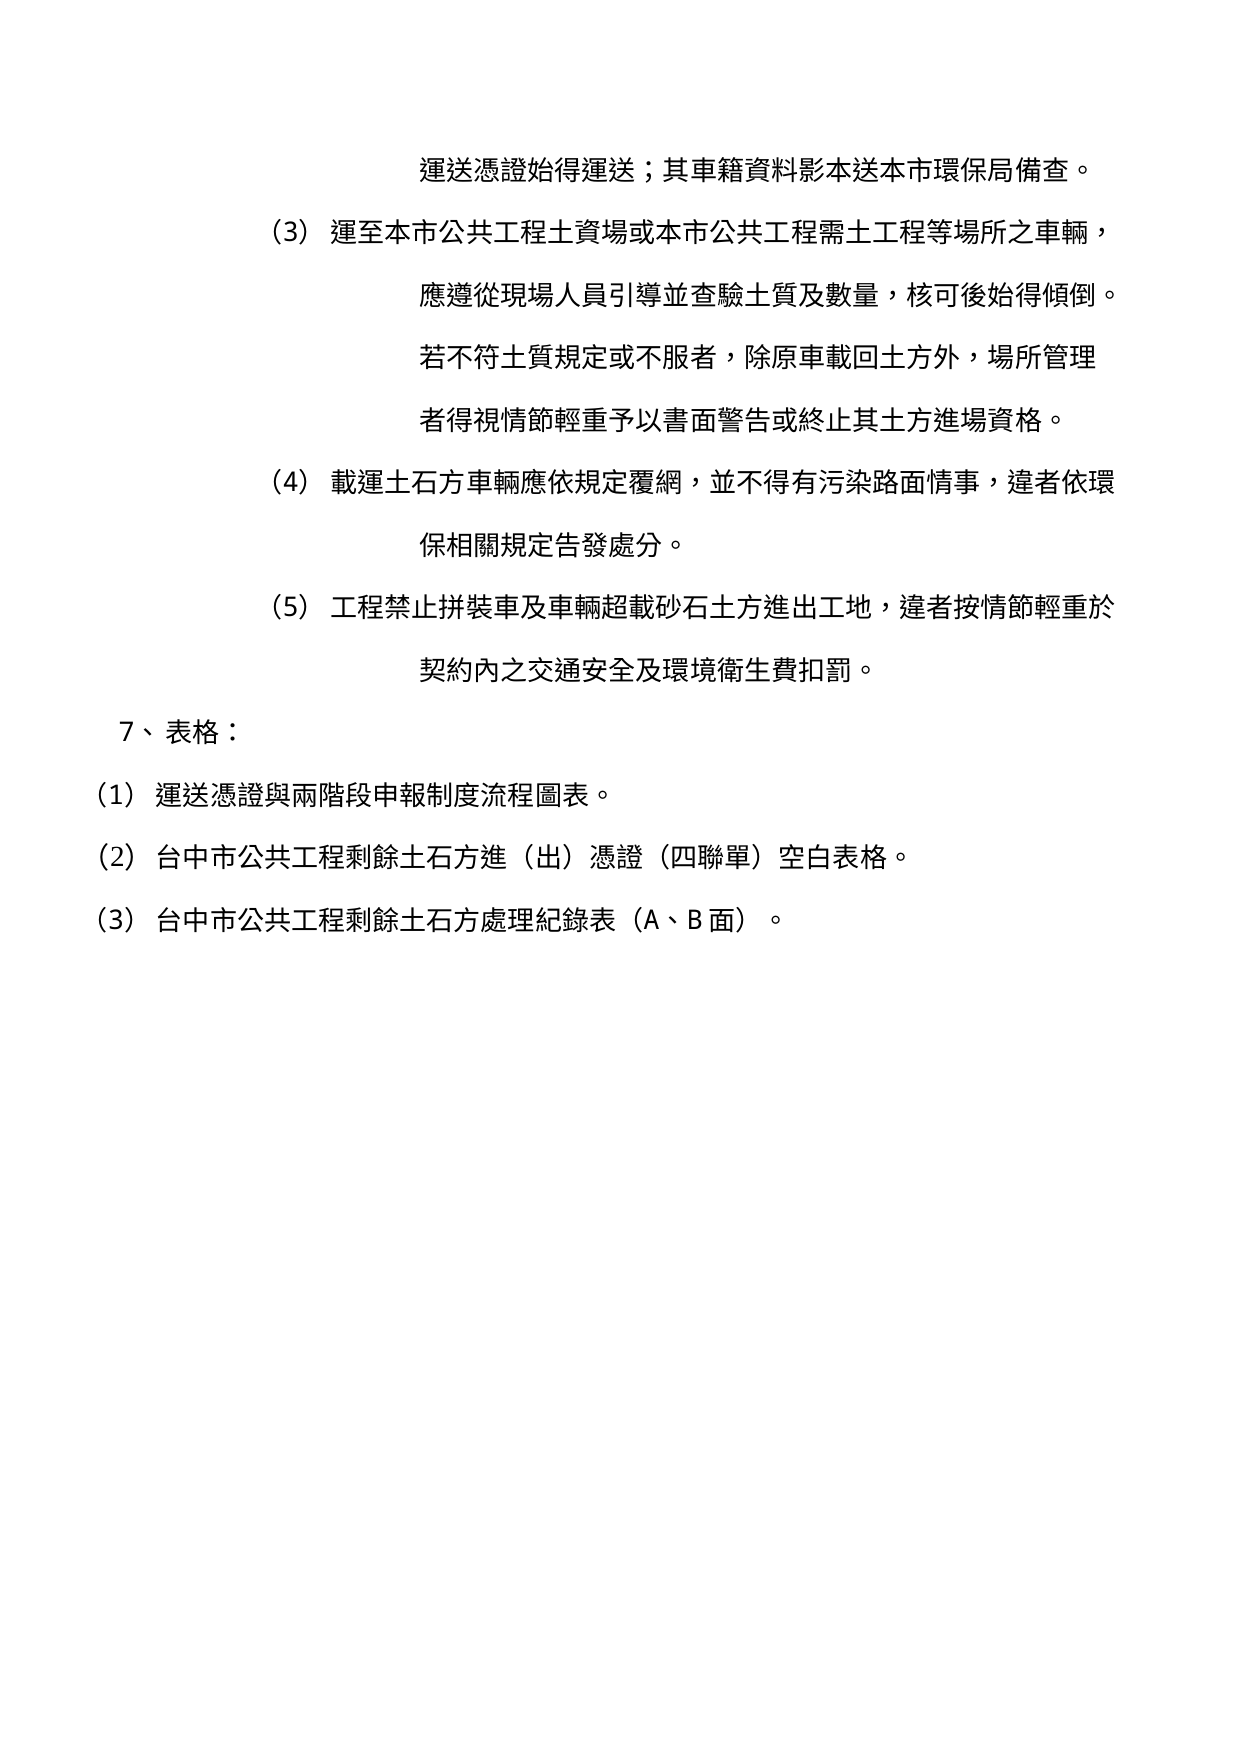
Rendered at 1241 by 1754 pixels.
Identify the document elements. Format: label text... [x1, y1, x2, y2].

list 運至本市公共工程土資場或本市公共工程需土工程等場所之車輛，應遵從現場人員引導並查驗土質及數量，核可後始得傾倒。若不符土質規定或不服者，除原車載回土方外，場所管理者得視情節輕重予以書面警告或終止其土方進場資格。 [255, 189, 1122, 439]
list 運送憑證始得運送；其車籍資料影本送本市環保局備查。 [255, 127, 1122, 189]
list 工程禁止拼裝車及車輛超載砂石土方進出工地，違者按情節輕重於契約內之交通安全及環境衛生費扣罰。 [255, 564, 1122, 689]
list 台中市公共工程剩餘土石方處理紀錄表（A、B面）。 [81, 877, 1122, 939]
list 表格： [118, 689, 1122, 752]
list 台中市公共工程剩餘土石方進（出）憑證（四聯單）空白表格。 [81, 814, 1122, 877]
list 載運土石方車輛應依規定覆網，並不得有污染路面情事，違者依環保相關規定告發處分。 [255, 439, 1122, 564]
list 運送憑證與兩階段申報制度流程圖表。 [81, 752, 1122, 814]
